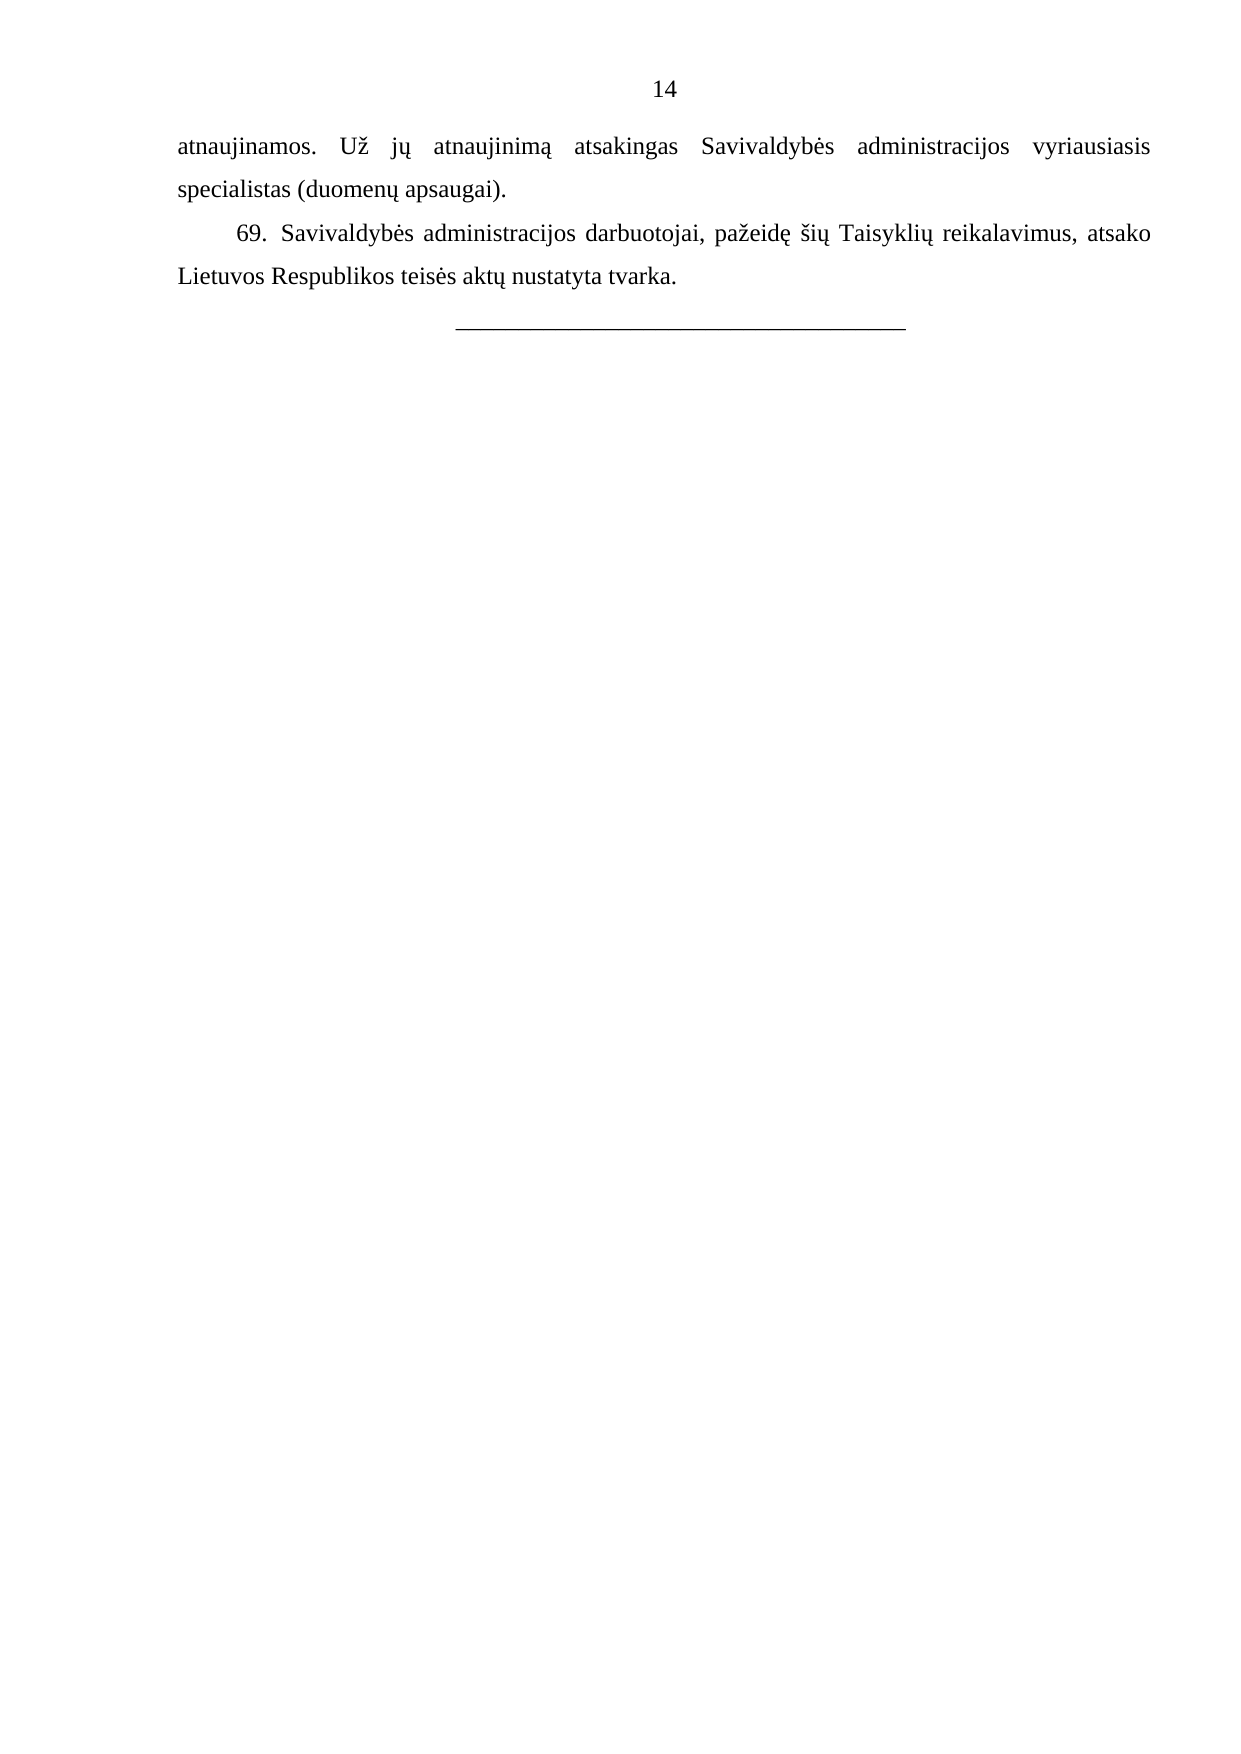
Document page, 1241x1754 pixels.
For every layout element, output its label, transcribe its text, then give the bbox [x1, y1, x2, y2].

text 69. Savivaldybės administracijos darbuotojai, pažeidę šių Taisyklių reikalavimus, atsako Lietuvos Respublikos teisės aktų nustatyta tvarka. [177, 218, 1152, 289]
text atnaujinamos. Už jų atnaujinimą atsakingas Savivaldybės administracijos vyriausiasis specialistas (duomenų apsaugai). [177, 131, 1152, 203]
text ____________________________________ [177, 304, 1152, 333]
